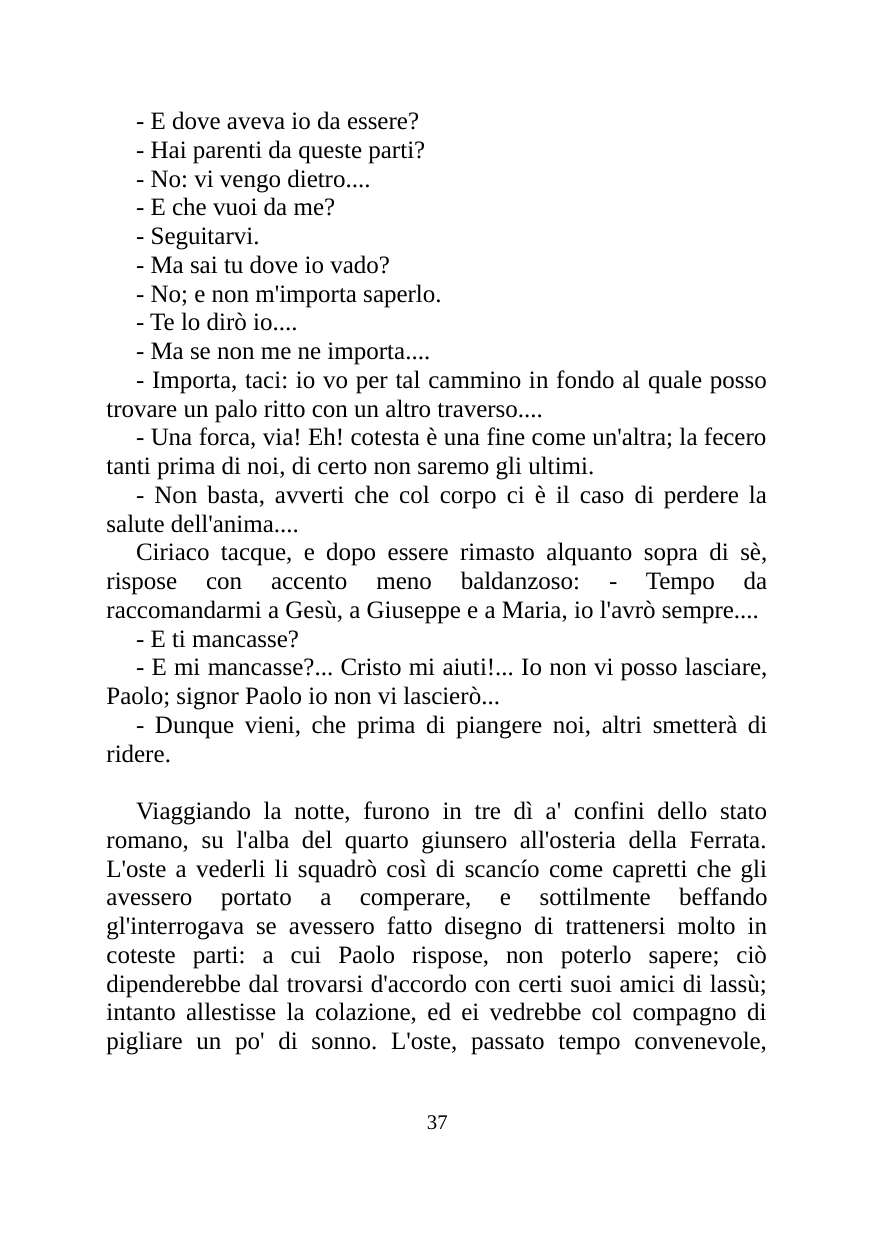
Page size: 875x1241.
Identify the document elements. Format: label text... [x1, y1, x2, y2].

text - Una forca, via! Eh! cotesta è una fine come un'altra; la fecero tanti prima di noi, di certo non saremo gli ultimi. [106, 422, 768, 480]
text - Importa, taci: io vo per tal cammino in fondo al quale posso trovare un palo ritto con un altro traverso.... [106, 365, 768, 422]
text - Ma se non me ne importa.... [106, 336, 768, 365]
text - No; e non m'importa saperlo. [106, 279, 768, 307]
text Viaggiando la notte, furono in tre dì a' confini dello stato romano, su l'alba del quarto giunsero all'osteria della Ferrata. L'oste a vederli li squadrò così di scancío come capretti che gli avessero portato a comperare, e sottilmente beffando gl'interrogava se avessero fatto disegno di trattenersi molto in coteste parti: a cui Paolo rispose, non poterlo sapere; ciò dipenderebbe dal trovarsi d'accordo con certi suoi amici di lassù; intanto allestisse la colazione, ed ei vedrebbe col compagno di pigliare un po' di sonno. L'oste, passato tempo convenevole, [106, 796, 768, 1055]
text - E mi mancasse?... Cristo mi aiuti!... Io non vi posso lasciare, Paolo; signor Paolo io non vi lascierò... [106, 652, 768, 710]
text - E ti mancasse? [106, 624, 768, 652]
text - Te lo dirò io.... [106, 307, 768, 336]
text - Seguitarvi. [106, 221, 768, 250]
text - No: vi vengo dietro.... [106, 164, 768, 192]
text - Ma sai tu dove io vado? [106, 250, 768, 279]
text - E dove aveva io da essere? [106, 106, 768, 135]
text - Non basta, avverti che col corpo ci è il caso di perdere la salute dell'anima.... [106, 480, 768, 537]
text - E che vuoi da me? [106, 192, 768, 221]
text - Dunque vieni, che prima di piangere noi, altri smetterà di ridere. [106, 710, 768, 767]
text - Hai parenti da queste parti? [106, 135, 768, 164]
text Ciriaco tacque, e dopo essere rimasto alquanto sopra di sè, rispose con accento meno baldanzoso: - Tempo da raccomandarmi a Gesù, a Giuseppe e a Maria, io l'avrò sempre.... [106, 537, 768, 624]
